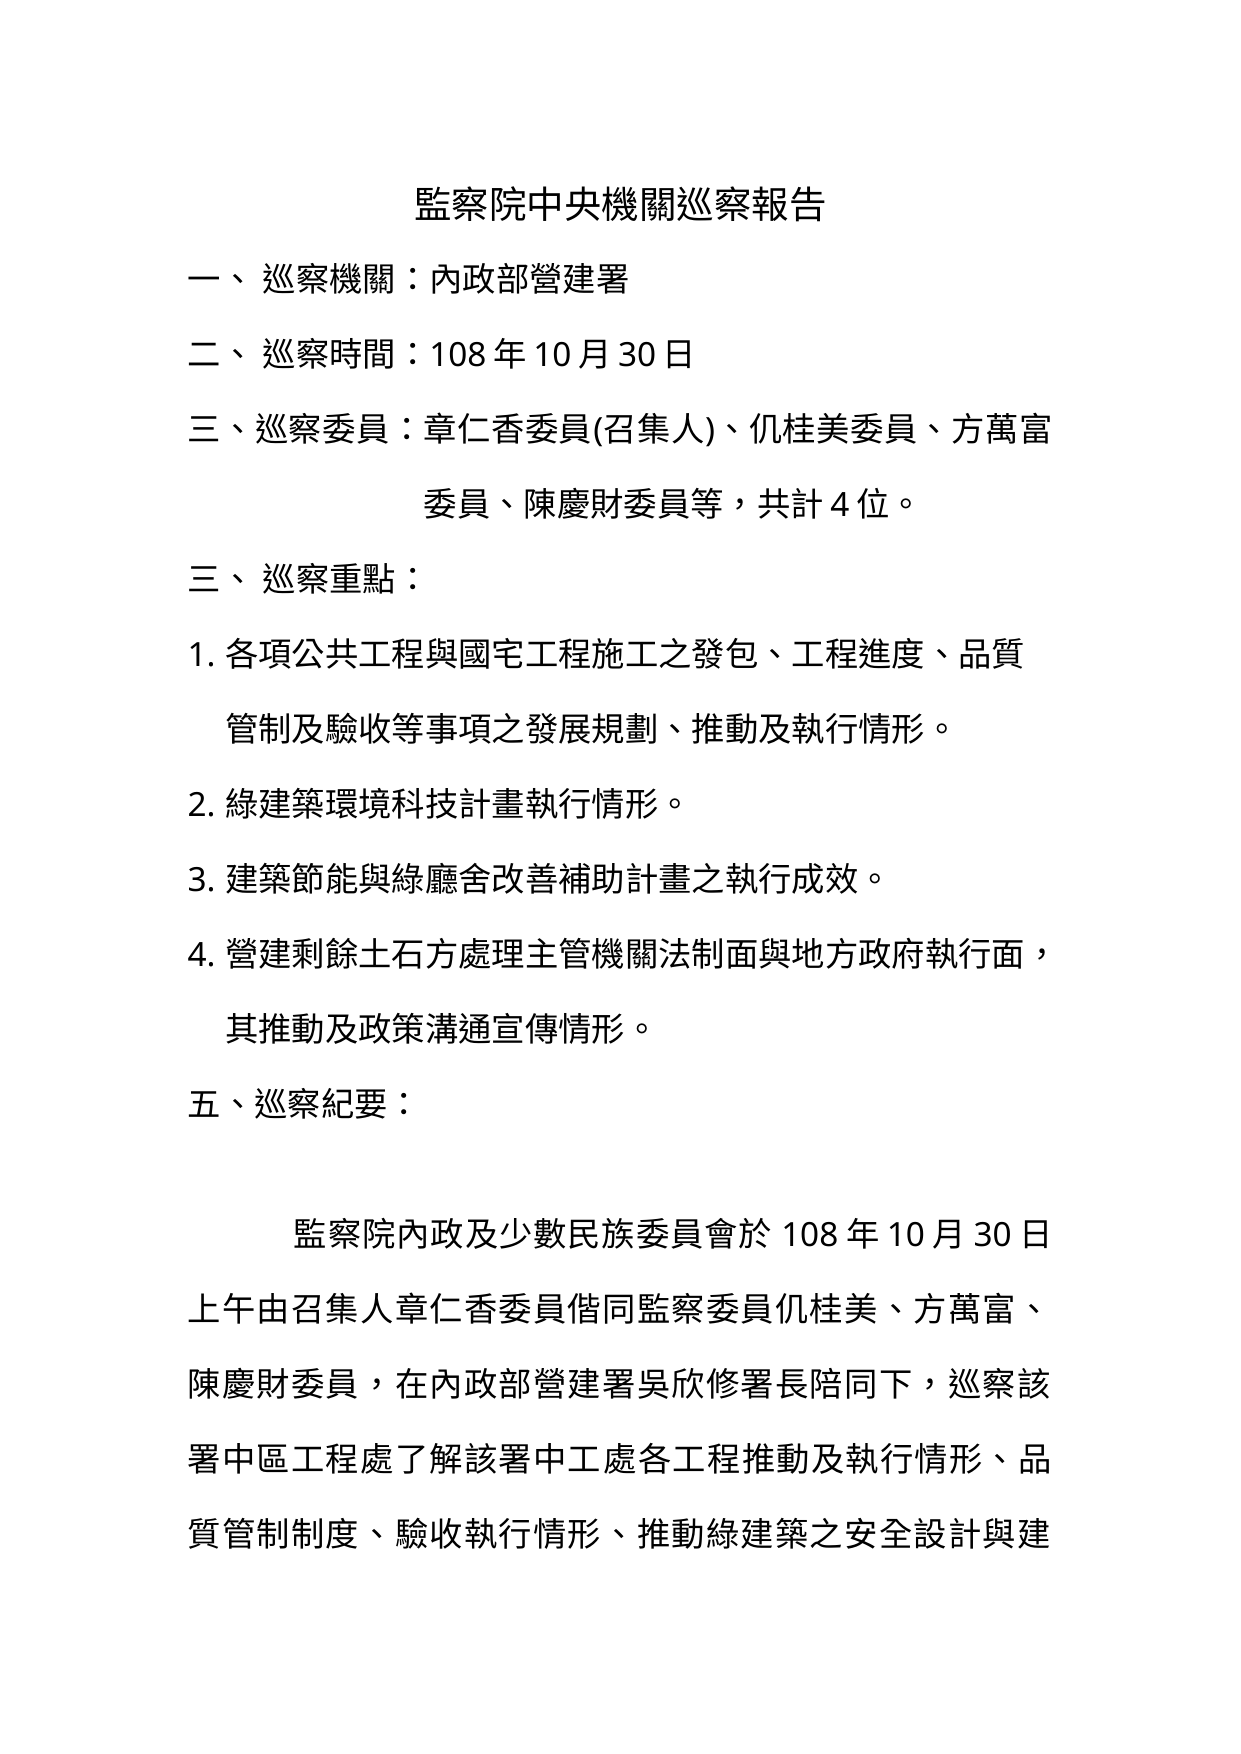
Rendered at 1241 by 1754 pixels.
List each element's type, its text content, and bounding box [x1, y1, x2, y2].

text 三、巡察委員：章仁香委員(召集人)、仉桂美委員、方萬富委員、陳慶財委員等，共計4位。 [187, 389, 1053, 539]
list 巡察重點： [187, 539, 1053, 614]
text 監察院內政及少數民族委員會於108年10月30日上午由召集人章仁香委員偕同監察委員仉桂美、方萬富、陳慶財委員，在內政部營建署吳欣修署長陪同下，巡察該署中區工程處了解該署中工處各工程推動及執行情形、品質管制制度、驗收執行情形、推動綠建築之安全設計與建 [187, 1194, 1053, 1569]
list 各項公共工程與國宅工程施工之發包、工程進度、品質管制及驗收等事項之發展規劃、推動及執行情形。 [187, 614, 1053, 764]
list 巡察機關：內政部營建署 [187, 239, 1053, 314]
list 營建剩餘土石方處理主管機關法制面與地方政府執行面，其推動及政策溝通宣傳情形。 [187, 914, 1053, 1064]
list 巡察時間：108年10月30日 [187, 314, 1053, 389]
text 監察院中央機關巡察報告 [187, 164, 1053, 239]
text 五、巡察紀要： [187, 1064, 1053, 1139]
list 綠建築環境科技計畫執行情形。 [187, 764, 1053, 839]
list 建築節能與綠廳舍改善補助計畫之執行成效。 [187, 839, 1053, 914]
